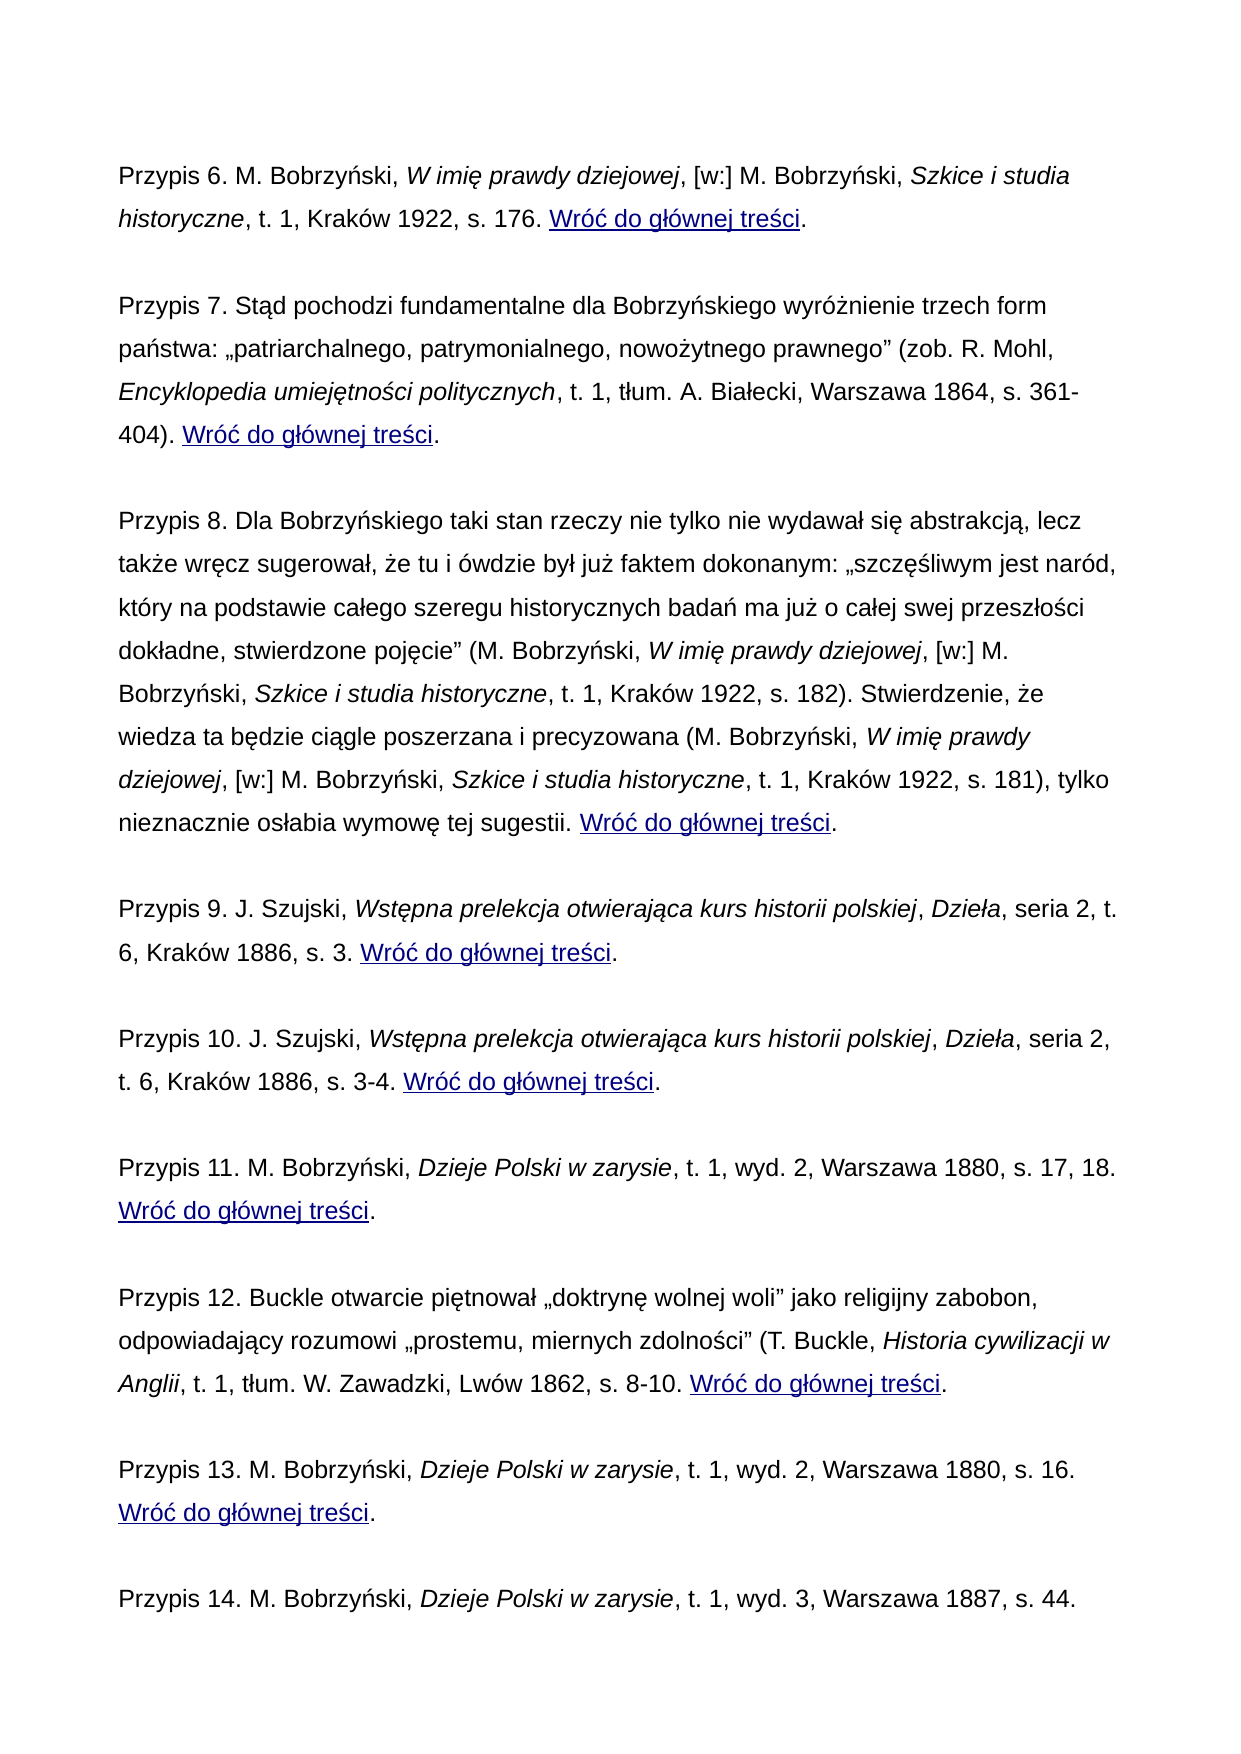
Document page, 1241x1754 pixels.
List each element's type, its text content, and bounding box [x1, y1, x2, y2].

text Przypis 6. M. Bobrzyński, W imię prawdy dziejowej, [w:] M. Bobrzyński, Szkice i studia historyczne, t. 1, Kraków 1922, s. 176. Wróć do głównej treści. [118, 161, 1122, 233]
text Przypis 11. M. Bobrzyński, Dzieje Polski w zarysie, t. 1, wyd. 2, Warszawa 1880, s. 17, 18. Wróć do głównej treści. [118, 1153, 1122, 1225]
text Przypis 7. Stąd pochodzi fundamentalne dla Bobrzyńskiego wyróżnienie trzech form państwa: „patriarchalnego, patrymonialnego, nowożytnego prawnego” (zob. R. Mohl, Encyklopedia umiejętności politycznych, t. 1, tłum. A. Białecki, Warszawa 1864, s. 361-404). Wróć do głównej treści. [118, 291, 1122, 449]
text Przypis 14. M. Bobrzyński, Dzieje Polski w zarysie, t. 1, wyd. 3, Warszawa 1887, s. 44. [118, 1584, 1122, 1613]
text Przypis 9. J. Szujski, Wstępna prelekcja otwierająca kurs historii polskiej, Dzieła, seria 2, t. 6, Kraków 1886, s. 3. Wróć do głównej treści. [118, 894, 1122, 966]
text Przypis 13. M. Bobrzyński, Dzieje Polski w zarysie, t. 1, wyd. 2, Warszawa 1880, s. 16. Wróć do głównej treści. [118, 1455, 1122, 1527]
text Przypis 8. Dla Bobrzyńskiego taki stan rzeczy nie tylko nie wydawał się abstrakcją, lecz także wręcz sugerował, że tu i ówdzie był już faktem dokonanym: „szczęśliwym jest naród, który na podstawie całego szeregu historycznych badań ma już o całej swej przeszłości dokładne, stwierdzone pojęcie” (M. Bobrzyński, W imię prawdy dziejowej, [w:] M. Bobrzyński, Szkice i studia historyczne, t. 1, Kraków 1922, s. 182). Stwierdzenie, że wiedza ta będzie ciągle poszerzana i precyzowana (M. Bobrzyński, W imię prawdy dziejowej, [w:] M. Bobrzyński, Szkice i studia historyczne, t. 1, Kraków 1922, s. 181), tylko nieznacznie osłabia wymowę tej sugestii. Wróć do głównej treści. [118, 506, 1122, 837]
text Przypis 10. J. Szujski, Wstępna prelekcja otwierająca kurs historii polskiej, Dzieła, seria 2, t. 6, Kraków 1886, s. 3-4. Wróć do głównej treści. [118, 1024, 1122, 1096]
text Przypis 12. Buckle otwarcie piętnował „doktrynę wolnej woli” jako religijny zabobon, odpowiadający rozumowi „prostemu, miernych zdolności” (T. Buckle, Historia cywilizacji w Anglii, t. 1, tłum. W. Zawadzki, Lwów 1862, s. 8-10. Wróć do głównej treści. [118, 1282, 1122, 1397]
